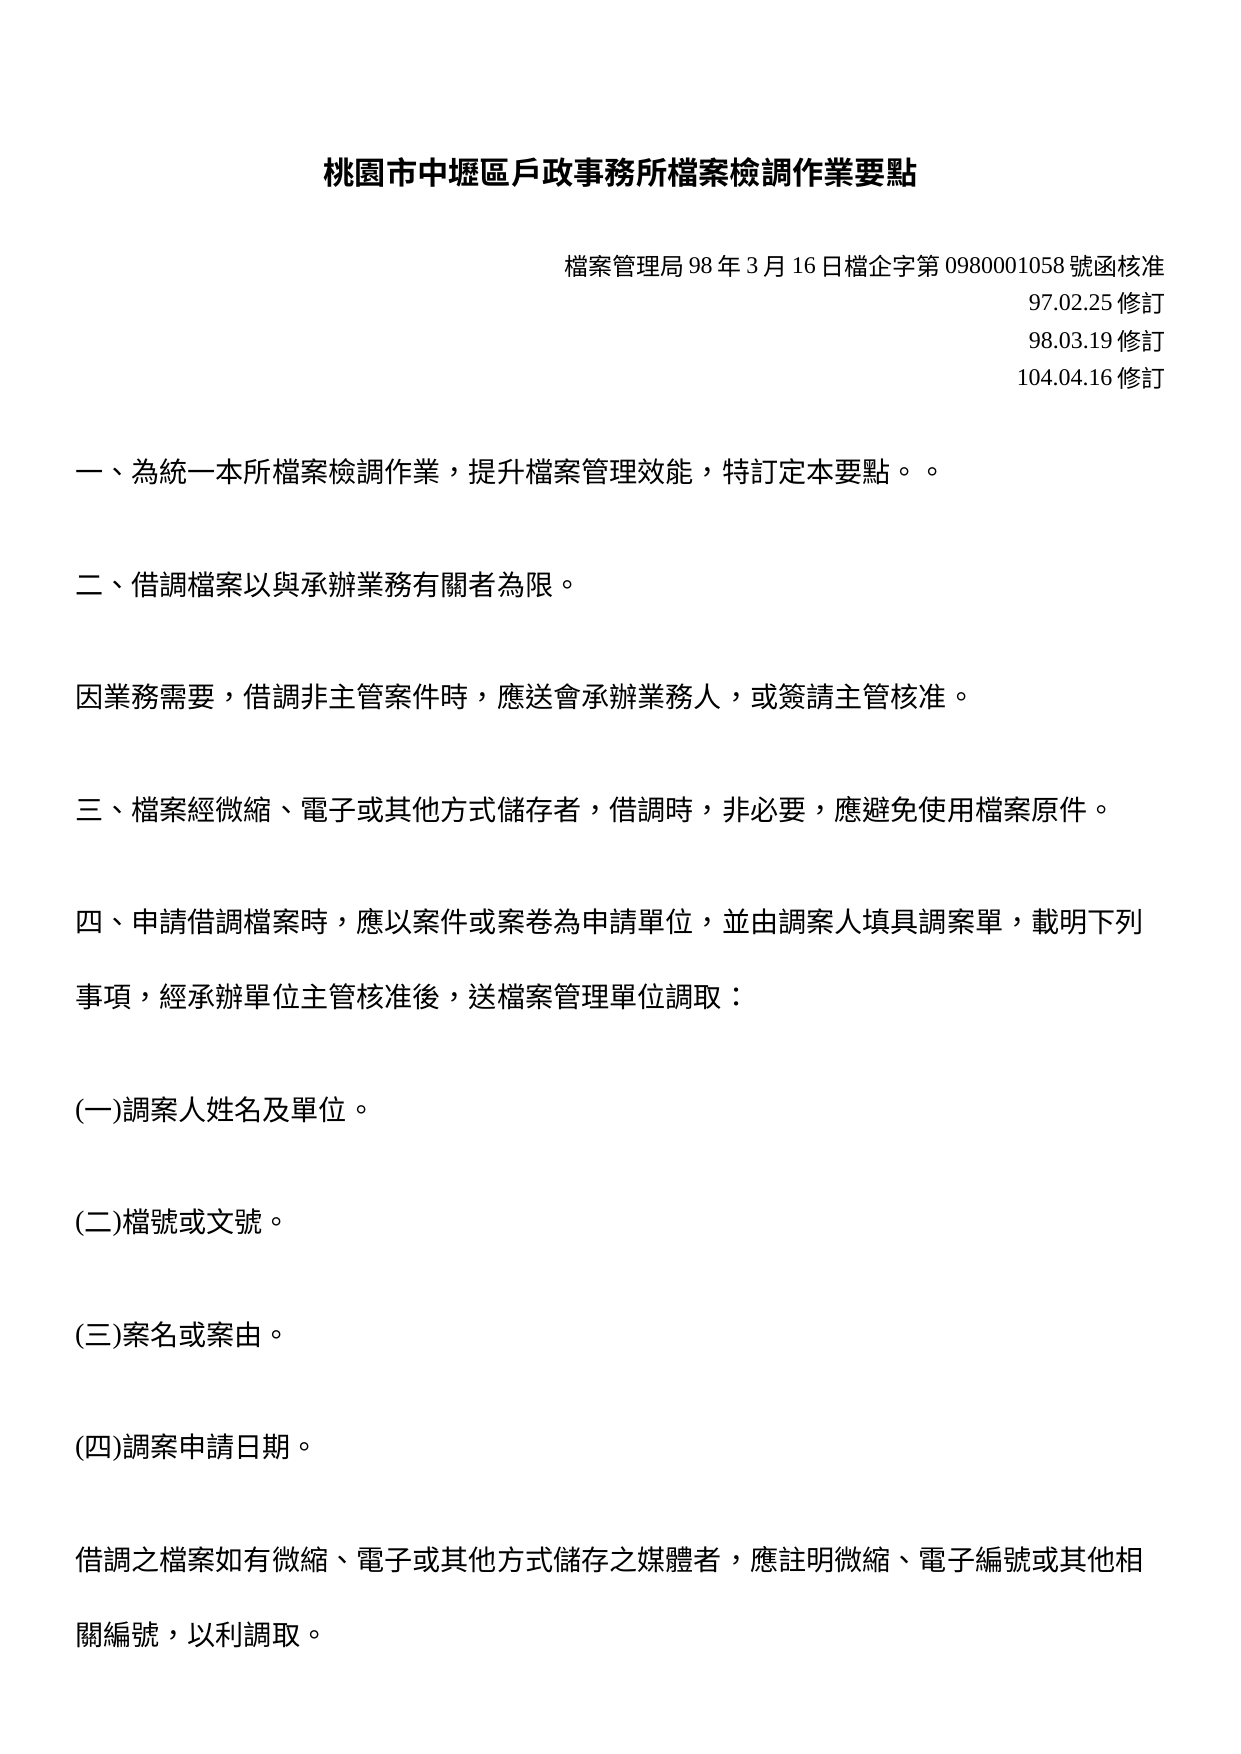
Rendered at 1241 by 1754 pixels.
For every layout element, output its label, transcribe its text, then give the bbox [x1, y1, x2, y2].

text 四、申請借調檔案時，應以案件或案卷為申請單位，並由調案人填具調案單，載明下列事項，經承辦單位主管核准後，送檔案管理單位調取： [75, 877, 1165, 1027]
text (二)檔號或文號。 [75, 1177, 1165, 1252]
text 二、借調檔案以與承辦業務有關者為限。 [75, 539, 1165, 614]
text (四)調案申請日期。 [75, 1402, 1165, 1477]
text 104.04.16修訂 [75, 352, 1165, 389]
text 因業務需要，借調非主管案件時，應送會承辦業務人，或簽請主管核准。 [75, 652, 1165, 727]
text (三)案名或案由。 [75, 1289, 1165, 1364]
text 97.02.25修訂 [75, 277, 1165, 314]
text 98.03.19修訂 [75, 314, 1165, 352]
text 借調之檔案如有微縮、電子或其他方式儲存之媒體者，應註明微縮、電子編號或其他相關編號，以利調取。 [75, 1514, 1165, 1664]
text 一、為統一本所檔案檢調作業，提升檔案管理效能，特訂定本要點。。 [75, 427, 1165, 502]
text 桃園市中壢區戶政事務所檔案檢調作業要點 [75, 127, 1165, 202]
text (一)調案人姓名及單位。 [75, 1064, 1165, 1139]
text 三、檔案經微縮、電子或其他方式儲存者，借調時，非必要，應避免使用檔案原件。 [75, 764, 1165, 839]
text 檔案管理局98年3月16日檔企字第0980001058號函核准 [75, 239, 1165, 277]
